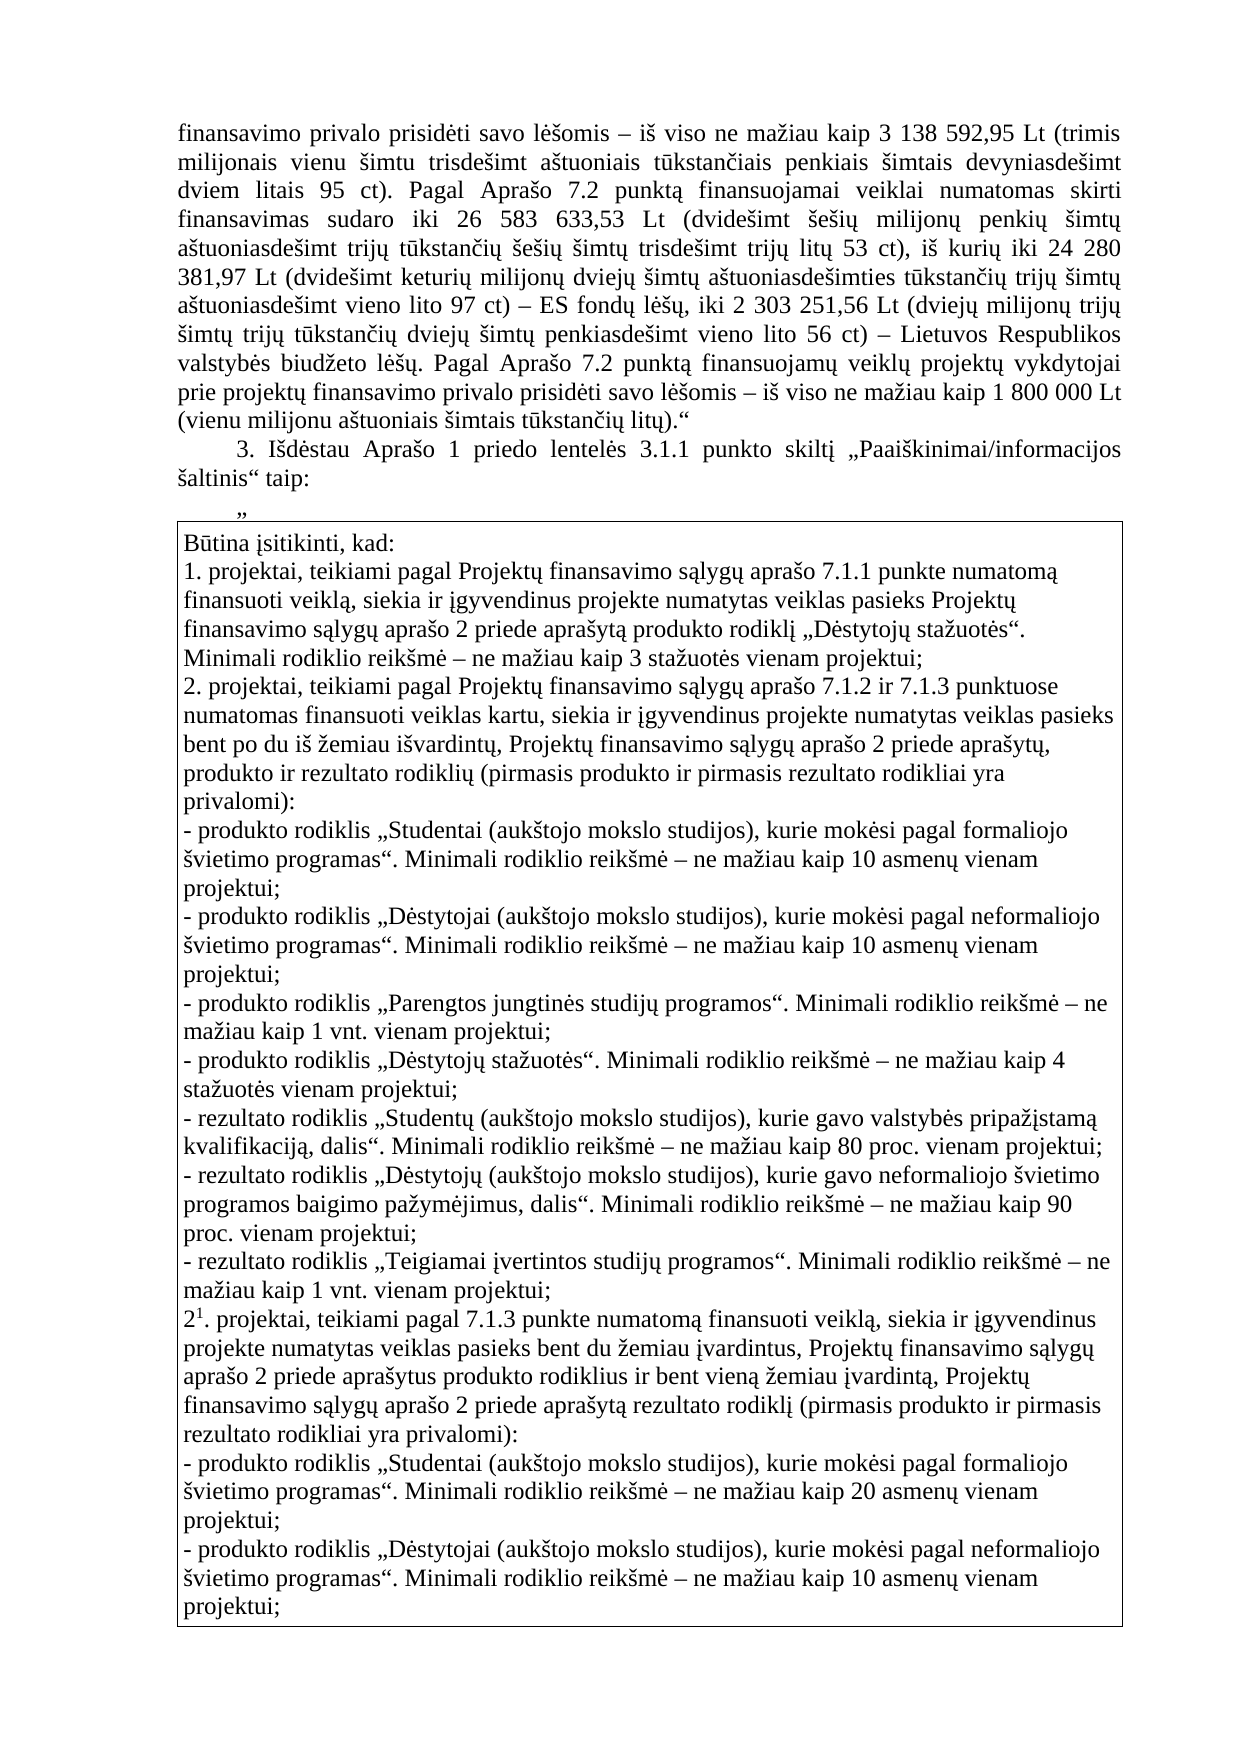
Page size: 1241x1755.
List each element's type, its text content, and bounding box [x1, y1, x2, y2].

text finansavimo privalo prisidėti savo lėšomis – iš viso ne mažiau kaip 3 138 592,95 Lt (trimis milijonais vienu šimtu trisdešimt aštuoniais tūkstančiais penkiais šimtais devyniasdešimt dviem litais 95 ct). Pagal Aprašo 7.2 punktą finansuojamai veiklai numatomas skirti finansavimas sudaro iki 26 583 633,53 Lt (dvidešimt šešių milijonų penkių šimtų aštuoniasdešimt trijų tūkstančių šešių šimtų trisdešimt trijų litų 53 ct), iš kurių iki 24 280 381,97 Lt (dvidešimt keturių milijonų dviejų šimtų aštuoniasdešimties tūkstančių trijų šimtų aštuoniasdešimt vieno lito 97 ct) – ES fondų lėšų, iki 2 303 251,56 Lt (dviejų milijonų trijų šimtų trijų tūkstančių dviejų šimtų penkiasdešimt vieno lito 56 ct) – Lietuvos Respublikos valstybės biudžeto lėšų. Pagal Aprašo 7.2 punktą finansuojamų veiklų projektų vykdytojai prie projektų finansavimo privalo prisidėti savo lėšomis – iš viso ne mažiau kaip 1 800 000 Lt (vienu milijonu aštuoniais šimtais tūkstančių litų).“ [177, 118, 1122, 434]
table_header Būtina įsitikinti, kad: 1. projektai, teikiami pagal Projektų finansavimo sąlygų aprašo 7.1.1 punkte numatomą finansuoti veiklą, siekia ir įgyvendinus projekte numatytas veiklas pasieks Projektų finansavimo sąlygų aprašo 2 priede aprašytą produkto rodiklį „Dėstytojų stažuotės“. Minimali rodiklio reikšmė – ne mažiau kaip 3 stažuotės vienam projektui; 2. projektai, teikiami pagal Projektų finansavimo sąlygų aprašo 7.1.2 ir 7.1.3 punktuose numatomas finansuoti veiklas kartu, siekia ir įgyvendinus projekte numatytas veiklas pasieks bent po du iš žemiau išvardintų, Projektų finansavimo sąlygų aprašo 2 priede aprašytų, produkto ir rezultato rodiklių (pirmasis produkto ir pirmasis rezultato rodikliai yra privalomi): - produkto rodiklis „Studentai (aukštojo mokslo studijos), kurie mokėsi pagal formaliojo švietimo programas“. Minimali rodiklio reikšmė – ne mažiau kaip 10 asmenų vienam projektui; - produkto rodiklis „Dėstytojai (aukštojo mokslo studijos), kurie mokėsi pagal neformaliojo švietimo programas“. Minimali rodiklio reikšmė – ne mažiau kaip 10 asmenų vienam projektui; - produkto rodiklis „Parengtos jungtinės studijų programos“. Minimali rodiklio reikšmė – ne mažiau kaip 1 vnt. vienam projektui; - produkto rodiklis „Dėstytojų stažuotės“. Minimali rodiklio reikšmė – ne mažiau kaip 4 stažuotės vienam projektui; - rezultato rodiklis „Studentų (aukštojo mokslo studijos), kurie gavo valstybės pripažįstamą kvalifikaciją, dalis“. Minimali rodiklio reikšmė – ne mažiau kaip 80 proc. vienam projektui; - rezultato rodiklis „Dėstytojų (aukštojo mokslo studijos), kurie gavo neformaliojo švietimo programos baigimo pažymėjimus, dalis“. Minimali rodiklio reikšmė – ne mažiau kaip 90 proc. vienam projektui; - rezultato rodiklis „Teigiamai įvertintos studijų programos“. Minimali rodiklio reikšmė – ne mažiau kaip 1 vnt. vienam projektui; 21. projektai, teikiami pagal 7.1.3 punkte numatomą finansuoti veiklą, siekia ir įgyvendinus projekte numatytas veiklas pasieks bent du žemiau įvardintus, Projektų finansavimo sąlygų aprašo 2 priede aprašytus produkto rodiklius ir bent vieną žemiau įvardintą, Projektų finansavimo sąlygų aprašo 2 priede aprašytą rezultato rodiklį (pirmasis produkto ir pirmasis rezultato rodikliai yra privalomi): - produkto rodiklis „Studentai (aukštojo mokslo studijos), kurie mokėsi pagal formaliojo švietimo programas“. Minimali rodiklio reikšmė – ne mažiau kaip 20 asmenų vienam projektui; - produkto rodiklis „Dėstytojai (aukštojo mokslo studijos), kurie mokėsi pagal neformaliojo švietimo programas“. Minimali rodiklio reikšmė – ne mažiau kaip 10 asmenų vienam projektui; [178, 522, 1122, 1626]
text 3. Išdėstau Aprašo 1 priedo lentelės 3.1.1 punkto skiltį „Paaiškinimai/informacijos šaltinis“ taip: [177, 434, 1122, 492]
text „ [177, 492, 1122, 521]
